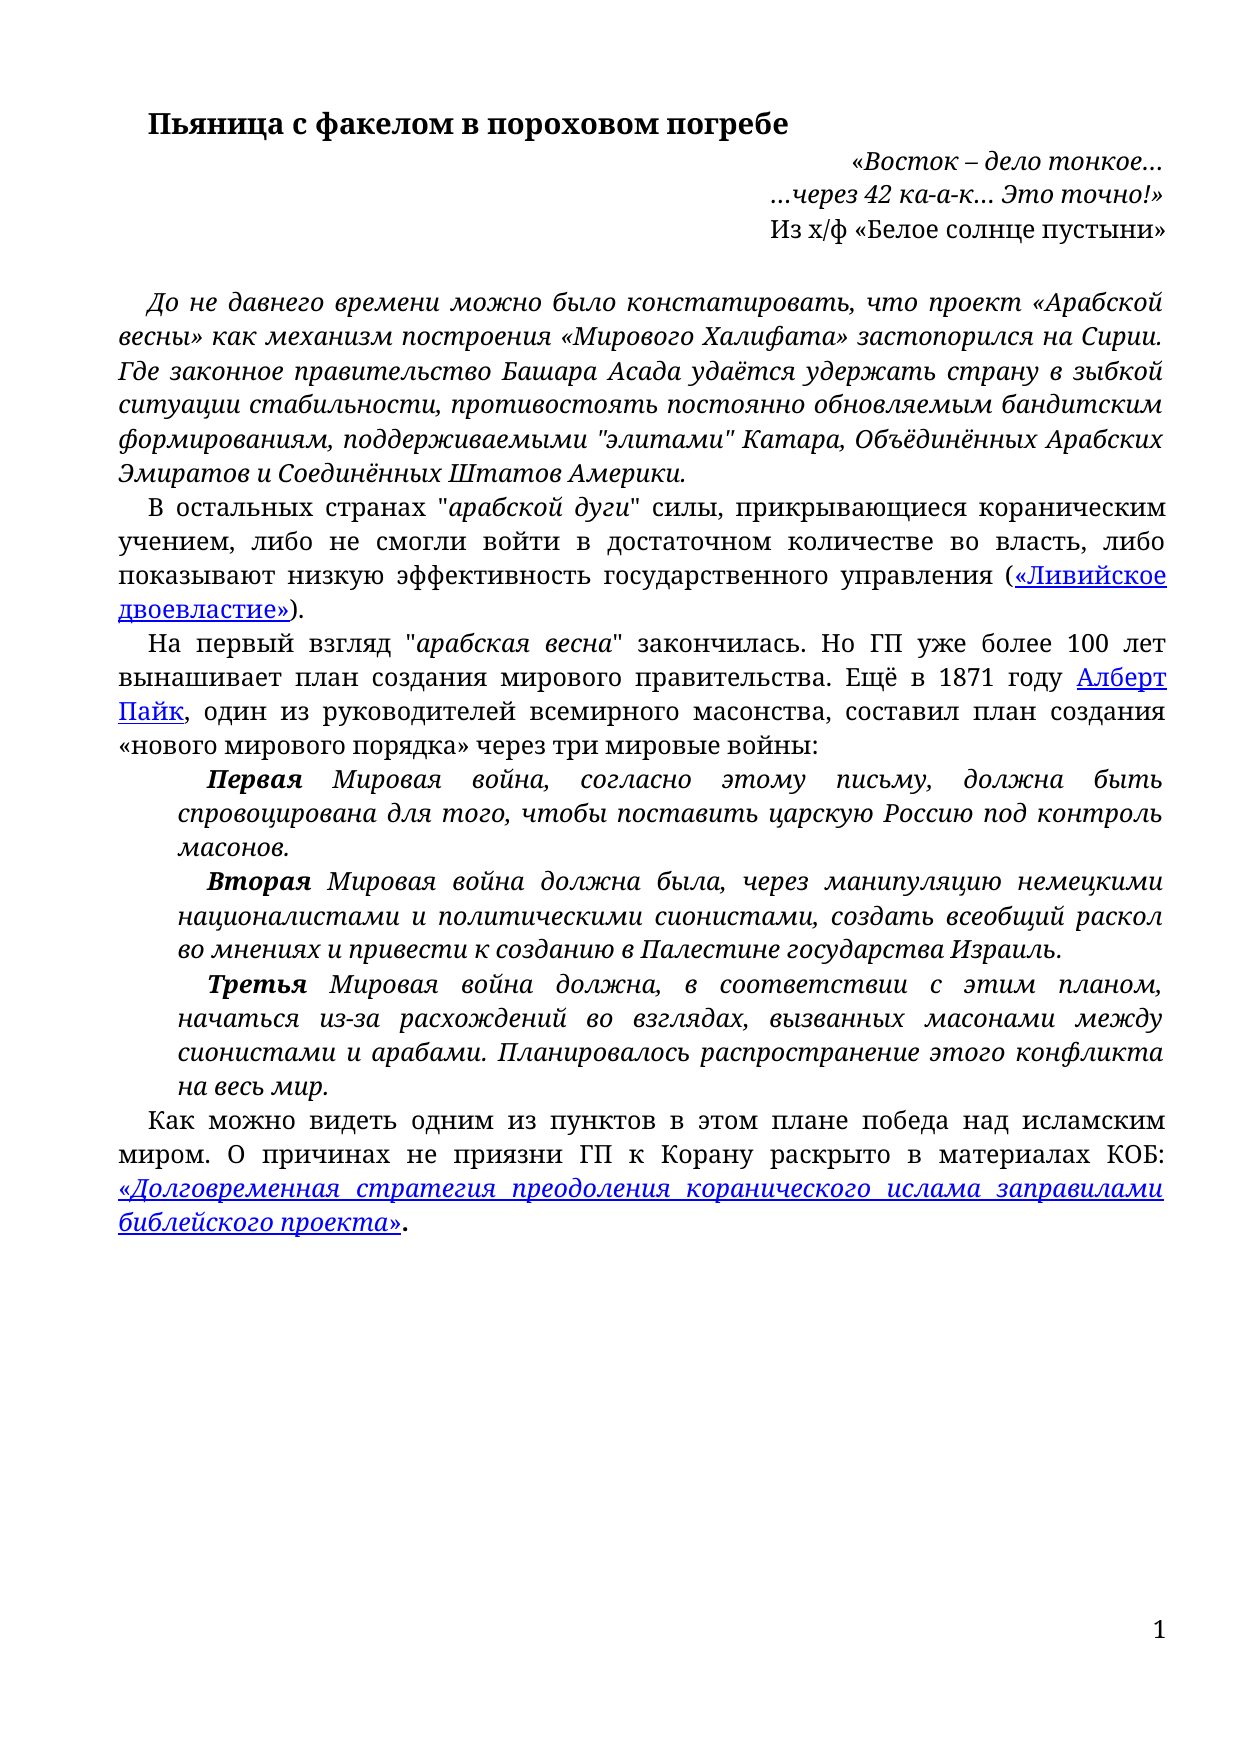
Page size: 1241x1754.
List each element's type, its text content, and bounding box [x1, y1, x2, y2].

text Из х/ф «Белое солнце пустыни» [118, 211, 1167, 245]
text Пьяница с факелом в пороховом погребе [118, 103, 1167, 143]
text «Восток – дело тонкое… [118, 143, 1167, 177]
text Третья Мировая война должна, в соответствии с этим планом, начаться из-за расхождений во взглядах, вызванных масонами между сионистами и арабами. Планировалось распространение этого конфликта на весь мир. [177, 966, 1167, 1102]
text На первый взгляд "арабская весна" закончилась. Но ГП уже более 100 лет вынашивает план создания мирового правительства. Ещё в 1871 году Алберт Пайк, один из руководителей всемирного масонства, составил план создания «нового мирового порядка» через три мировые войны: [118, 626, 1167, 762]
text Первая Мировая война, согласно этому письму, должна быть спровоцирована для того, чтобы поставить царскую Россию под контроль масонов. [177, 762, 1167, 864]
text Вторая Мировая война должна была, через манипуляцию немецкими националистами и политическими сионистами, создать всеобщий раскол во мнениях и привести к созданию в Палестине государства Израиль. [177, 864, 1167, 966]
text Как можно видеть одним из пунктов в этом плане победа над исламским миром. О причинах не приязни ГП к Корану раскрыто в материалах КОБ: «Долговременная стратегия преодоления коранического ислама заправилами библейского проекта». [118, 1102, 1167, 1239]
text В остальных странах "арабской дуги" силы, прикрывающиеся кораническим учением, либо не смогли войти в достаточном количестве во власть, либо показывают низкую эффективность государственного управления («Ливийское двоевластие»). [118, 489, 1167, 626]
text …через 42 ка-а-к… Это точно!» [118, 177, 1167, 211]
text До не давнего времени можно было констатировать, что проект «Арабской весны» как механизм построения «Мирового Халифата» застопорился на Сирии. Где законное правительство Башара Асада удаётся удержать страну в зыбкой ситуации стабильности, противостоять постоянно обновляемым бандитским формированиям, поддерживаемыми "элитами" Катара, Объёдинённых Арабских Эмиратов и Соединённых Штатов Америки. [118, 285, 1167, 489]
